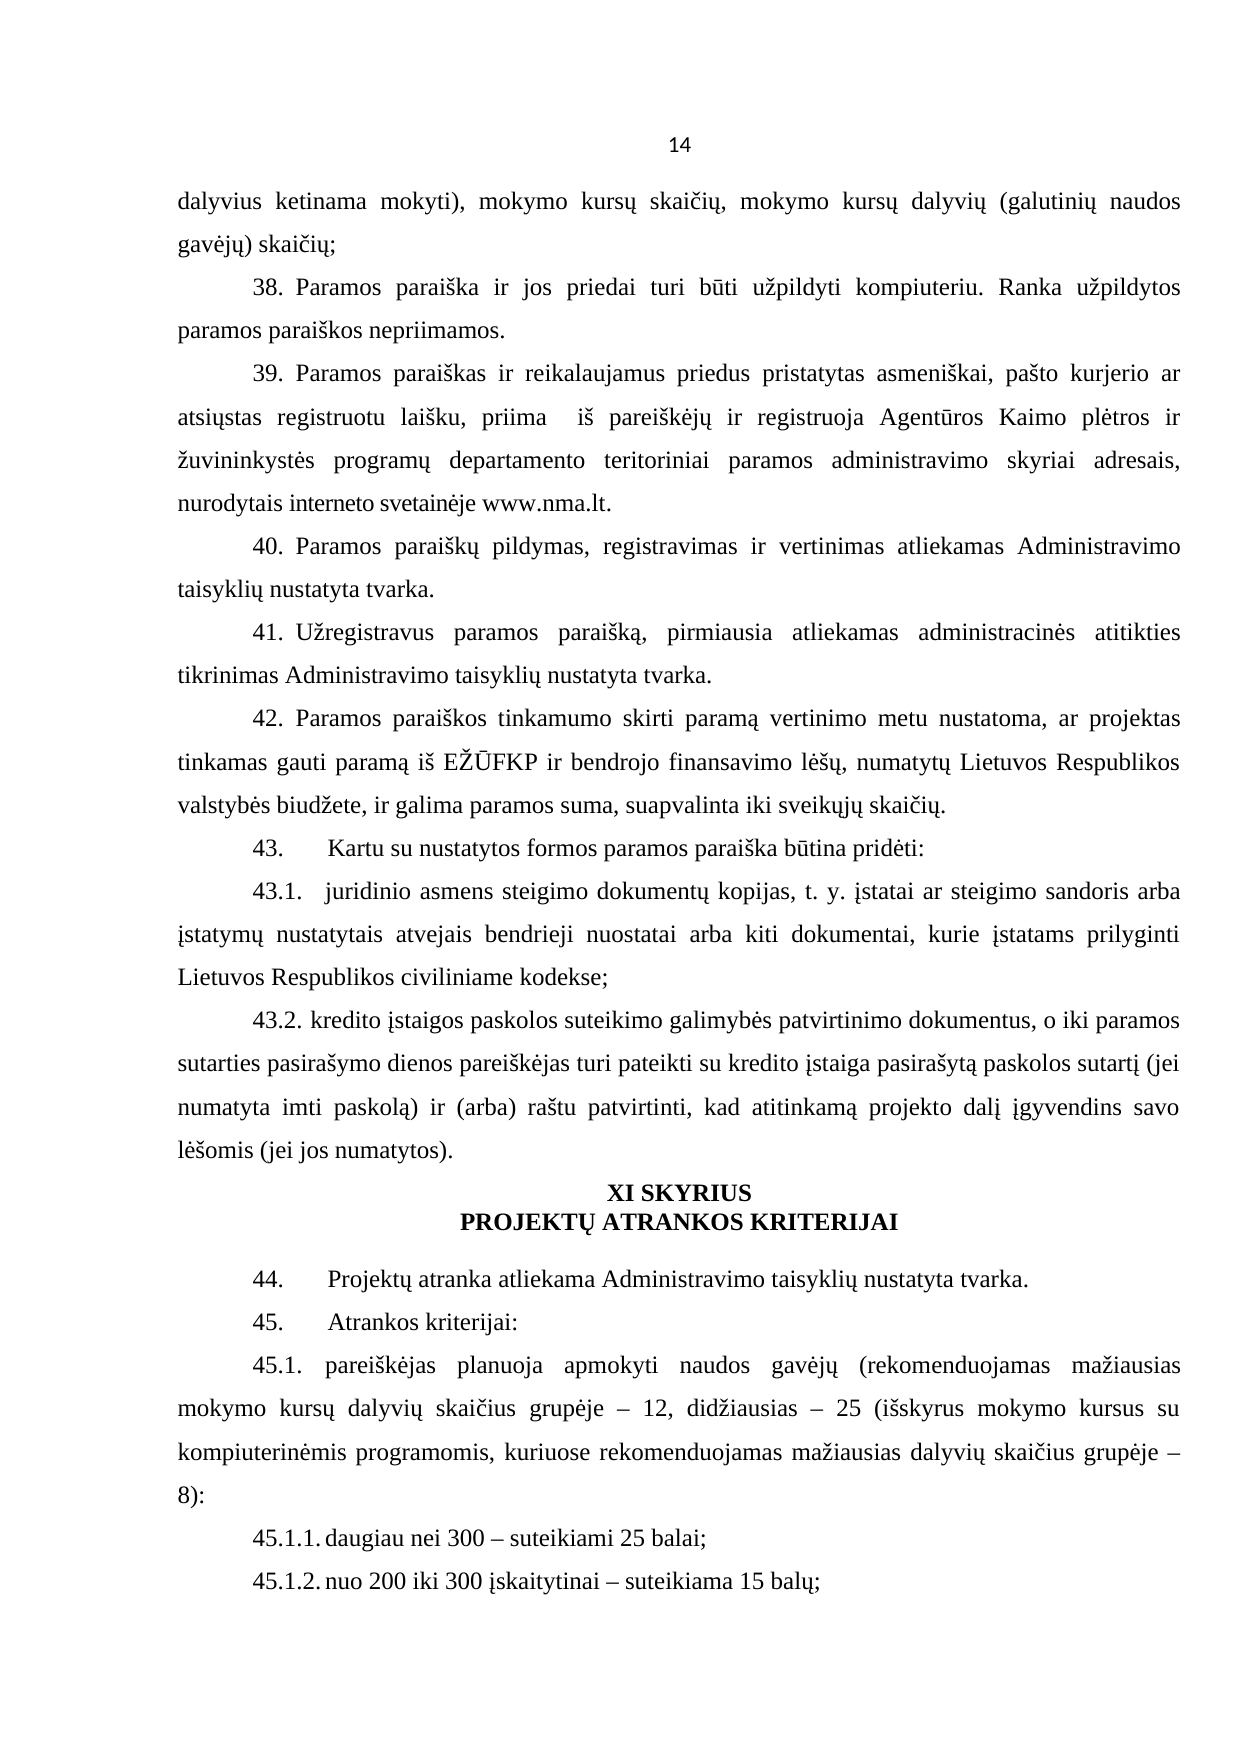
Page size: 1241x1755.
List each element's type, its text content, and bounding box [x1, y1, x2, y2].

text 45.1.1. daugiau nei 300 – suteikiami 25 balai; [252, 1523, 1181, 1552]
text 44. Projektų atranka atliekama Administravimo taisyklių nustatyta tvarka. [177, 1264, 1181, 1293]
text XI SKYRIUS [177, 1178, 1181, 1207]
text PROJEKTŲ ATRANKOS KRITERIJAI [177, 1207, 1181, 1235]
text 43. Kartu su nustatytos formos paramos paraiška būtina pridėti: [177, 833, 1181, 862]
text 41. Užregistravus paramos paraišką, pirmiausia atliekamas administracinės atitikties tikrinimas Administravimo taisyklių nustatyta tvarka. [177, 617, 1181, 689]
text 45.1.2. nuo 200 iki 300 įskaitytinai – suteikiama 15 balų; [252, 1566, 1181, 1595]
text 45. Atrankos kriterijai: [177, 1307, 1181, 1336]
text 45.1. pareiškėjas planuoja apmokyti naudos gavėjų (rekomenduojamas mažiausias mokymo kursų dalyvių skaičius grupėje – 12, didžiausias – 25 (išskyrus mokymo kursus su kompiuterinėmis programomis, kuriuose rekomenduojamas mažiausias dalyvių skaičius grupėje – 8): [177, 1350, 1181, 1508]
text 38. Paramos paraiška ir jos priedai turi būti užpildyti kompiuteriu. Ranka užpildytos paramos paraiškos nepriimamos. [177, 272, 1181, 344]
text 42. Paramos paraiškos tinkamumo skirti paramą vertinimo metu nustatoma, ar projektas tinkamas gauti paramą iš EŽŪFKP ir bendrojo finansavimo lėšų, numatytų Lietuvos Respublikos valstybės biudžete, ir galima paramos suma, suapvalinta iki sveikųjų skaičių. [177, 703, 1181, 818]
text 39. Paramos paraiškas ir reikalaujamus priedus pristatytas asmeniškai, pašto kurjerio ar atsiųstas registruotu laišku, priima iš pareiškėjų ir registruoja Agentūros Kaimo plėtros ir žuvininkystės programų departamento teritoriniai paramos administravimo skyriai adresais, nurodytais interneto svetainėje www.nma.lt. [177, 358, 1181, 517]
text 43.2. kredito įstaigos paskolos suteikimo galimybės patvirtinimo dokumentus, o iki paramos sutarties pasirašymo dienos pareiškėjas turi pateikti su kredito įstaiga pasirašytą paskolos sutartį (jei numatyta imti paskolą) ir (arba) raštu patvirtinti, kad atitinkamą projekto dalį įgyvendins savo lėšomis (jei jos numatytos). [177, 1005, 1181, 1163]
text dalyvius ketinama mokyti), mokymo kursų skaičių, mokymo kursų dalyvių (galutinių naudos gavėjų) skaičių; [177, 186, 1181, 258]
text 43.1. juridinio asmens steigimo dokumentų kopijas, t. y. įstatai ar steigimo sandoris arba įstatymų nustatytais atvejais bendrieji nuostatai arba kiti dokumentai, kurie įstatams prilyginti Lietuvos Respublikos civiliniame kodekse; [177, 876, 1181, 991]
text 40. Paramos paraiškų pildymas, registravimas ir vertinimas atliekamas Administravimo taisyklių nustatyta tvarka. [177, 531, 1181, 603]
